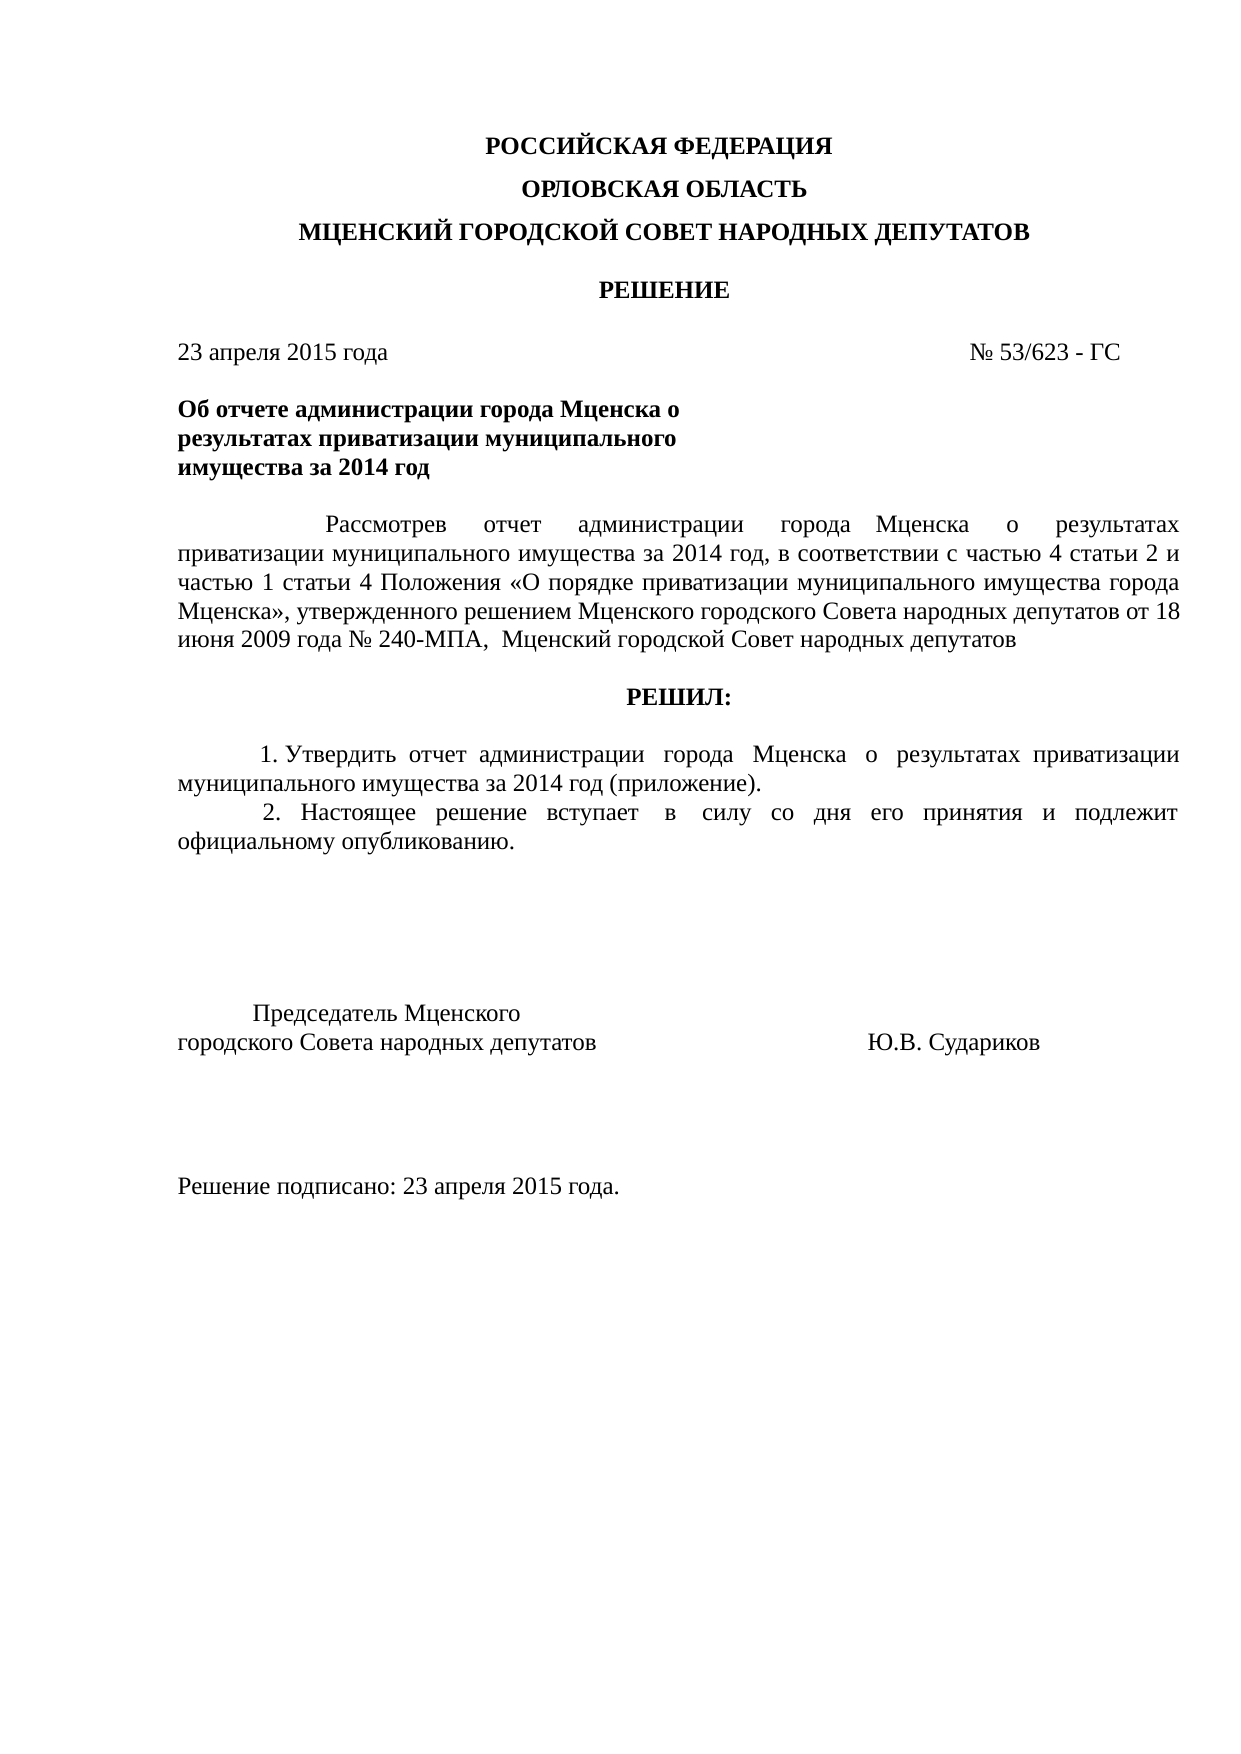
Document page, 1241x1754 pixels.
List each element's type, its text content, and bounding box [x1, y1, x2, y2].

text Решение подписано: 23 апреля 2015 года. [177, 1171, 1181, 1199]
text имущества за 2014 год [177, 452, 1181, 481]
text результатах приватизации муниципального [177, 423, 1181, 452]
text РОССИЙСКАЯ ФЕДЕРАЦИЯ [148, 131, 1181, 160]
text городского Совета народных депутатов Ю.В. Судариков [177, 1027, 1181, 1056]
list 1. Утвердить отчет администрации города Мценска о результатах приватизации муниципального имущества за 2014 год (приложение). [177, 739, 1181, 797]
text Об отчете администрации города Мценска о [177, 394, 1181, 423]
text РЕШЕНИЕ [148, 275, 1181, 303]
text Рассмотрев отчет администрации города Мценска о результатах приватизации муниципального имущества за 2014 год, в соответствии с частью 4 статьи 2 и частью 1 статьи 4 Положения «О порядке приватизации муниципального имущества города Мценска», утвержденного решением Мценского городского Совета народных депутатов от 18 июня 2009 года № 240-МПА, Мценский городской Совет народных депутатов [177, 509, 1181, 653]
text 23 апреля 2015 года № 53/623 - ГС [177, 337, 1181, 366]
text РЕШИЛ: [177, 682, 1181, 711]
list 2. Настоящее решение вступает в силу со дня его принятия и подлежит официальному опубликованию. [177, 797, 1181, 854]
text МЦЕНСКИЙ ГОРОДСКОЙ СОВЕТ НАРОДНЫХ ДЕПУТАТОВ [148, 217, 1181, 246]
text Председатель Мценского [177, 998, 1181, 1027]
text ОРЛОВСКАЯ ОБЛАСТЬ [148, 174, 1181, 203]
